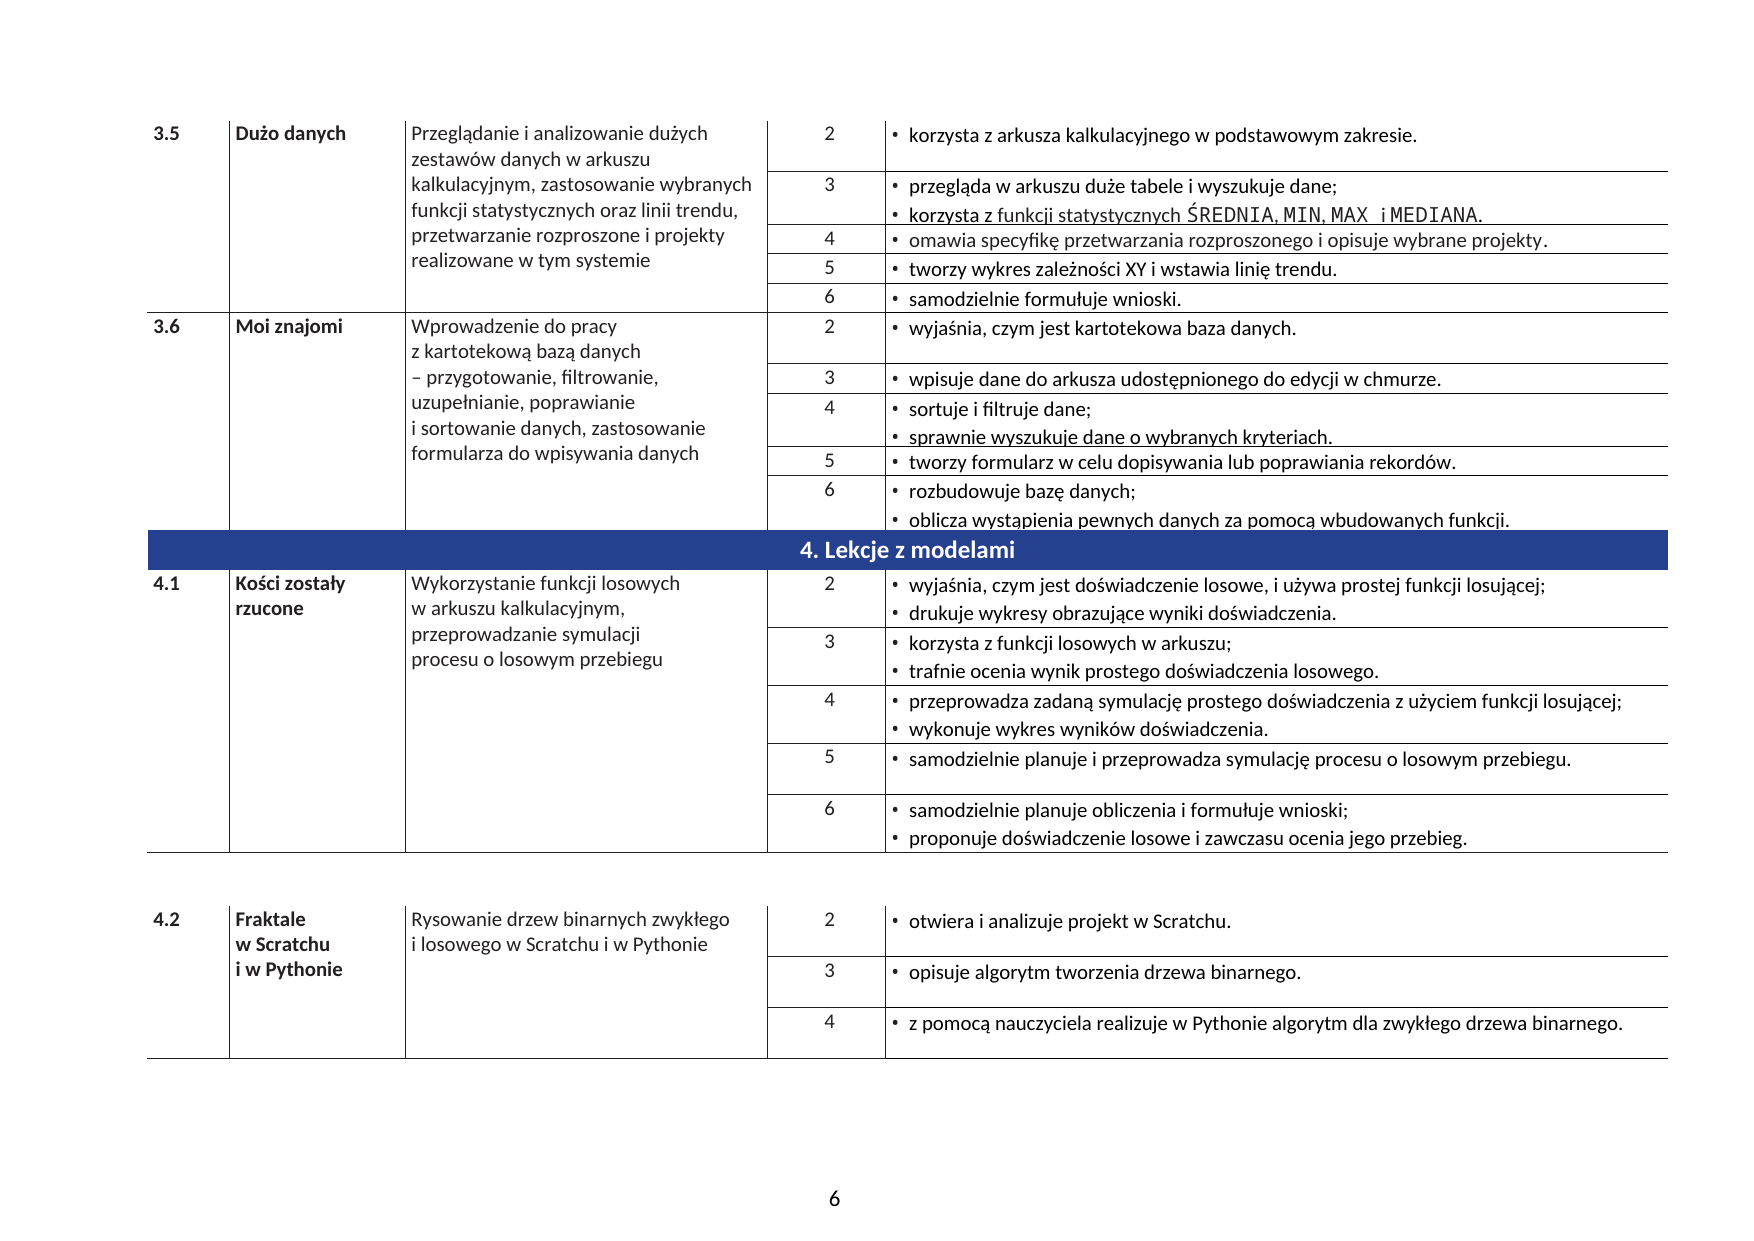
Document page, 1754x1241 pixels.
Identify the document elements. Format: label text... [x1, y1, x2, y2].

table_cell 3 [768, 628, 885, 685]
table_cell 3 [768, 957, 885, 1007]
table_cell 6 [768, 795, 885, 852]
table_header 2 [768, 121, 885, 171]
table_cell 4 [768, 394, 885, 446]
table_cell 6 [768, 284, 885, 312]
table_cell 5 [768, 447, 885, 475]
table_header 4.2 [147, 906, 229, 1058]
table_cell 3.6 [147, 313, 229, 528]
table_cell 6 [768, 476, 885, 528]
table_cell 2 [768, 313, 885, 363]
table_cell wyjaśnia, czym jest kartotekowa baza danych. [886, 313, 1668, 363]
table_cell 3 [768, 172, 885, 224]
table_cell z pomocą nauczyciela realizuje w Pythonie algorytm dla zwykłego drzewa binarnego. [886, 1008, 1668, 1058]
table_header Przeglądanie i analizowanie dużych zestawów danych w arkuszu kalkulacyjnym, zastosowanie wybranych funkcji statystycznych oraz linii trendu, przetwarzanie rozproszone i projekty realizowane w tym systemie [406, 121, 767, 312]
table_cell 4 [768, 225, 885, 253]
table_cell opisuje algorytm tworzenia drzewa binarnego. [886, 957, 1668, 1007]
table_cell 2 [768, 570, 885, 627]
table_cell 5 [768, 254, 885, 283]
table_cell 4.1 [147, 570, 229, 852]
table_cell samodzielnie formułuje wnioski. [886, 284, 1668, 312]
table_cell Moi znajomi [230, 313, 405, 528]
table_header Fraktale w Scratchu i w Pythonie [230, 906, 405, 1058]
table_cell 5 [768, 744, 885, 794]
table_header otwiera i analizuje projekt w Scratchu. [886, 906, 1668, 956]
table_cell Wprowadzenie do pracy z kartotekową bazą danych – przygotowanie, filtrowanie, uzupełnianie, poprawianie i sortowanie danych, zastosowanie formularza do wpisywania danych [406, 313, 767, 528]
table_cell Kości zostały rzucone [230, 570, 405, 852]
table_header Dużo danych [230, 121, 405, 312]
table_cell tworzy wykres zależności XY i wstawia linię trendu. [886, 254, 1668, 283]
table_header Rysowanie drzew binarnych zwykłego i losowego w Scratchu i w Pythonie [406, 906, 767, 1058]
table_cell 4 [768, 686, 885, 743]
table_header 2 [768, 906, 885, 956]
table_cell Wykorzystanie funkcji losowych w arkuszu kalkulacyjnym, przeprowadzanie symulacji procesu o losowym przebiegu [406, 570, 767, 852]
table_cell 3 [768, 364, 885, 393]
table_cell przegląda w arkuszu duże tabele i wyszukuje dane; korzysta z funkcji statystycznych ŚREDNIA, MIN, MAX i MEDIANA. [886, 172, 1668, 224]
table_cell sortuje i filtruje dane; sprawnie wyszukuje dane o wybranych kryteriach. [886, 394, 1668, 446]
table_header korzysta z arkusza kalkulacyjnego w podstawowym zakresie. [886, 121, 1668, 171]
table_cell wpisuje dane do arkusza udostępnionego do edycji w chmurze. [886, 364, 1668, 393]
table_cell 4 [768, 1008, 885, 1058]
table_cell omawia specyfikę przetwarzania rozproszonego i opisuje wybrane projekty. [886, 225, 1668, 253]
table_cell 4. Lekcje z modelami [148, 530, 1668, 570]
table_cell rozbudowuje bazę danych; oblicza wystąpienia pewnych danych za pomocą wbudowanych funkcji. [886, 476, 1668, 528]
table_header 3.5 [147, 121, 229, 312]
table_cell samodzielnie planuje i przeprowadza symulację procesu o losowym przebiegu. [886, 744, 1668, 794]
table_cell tworzy formularz w celu dopisywania lub poprawiania rekordów. [886, 447, 1668, 475]
